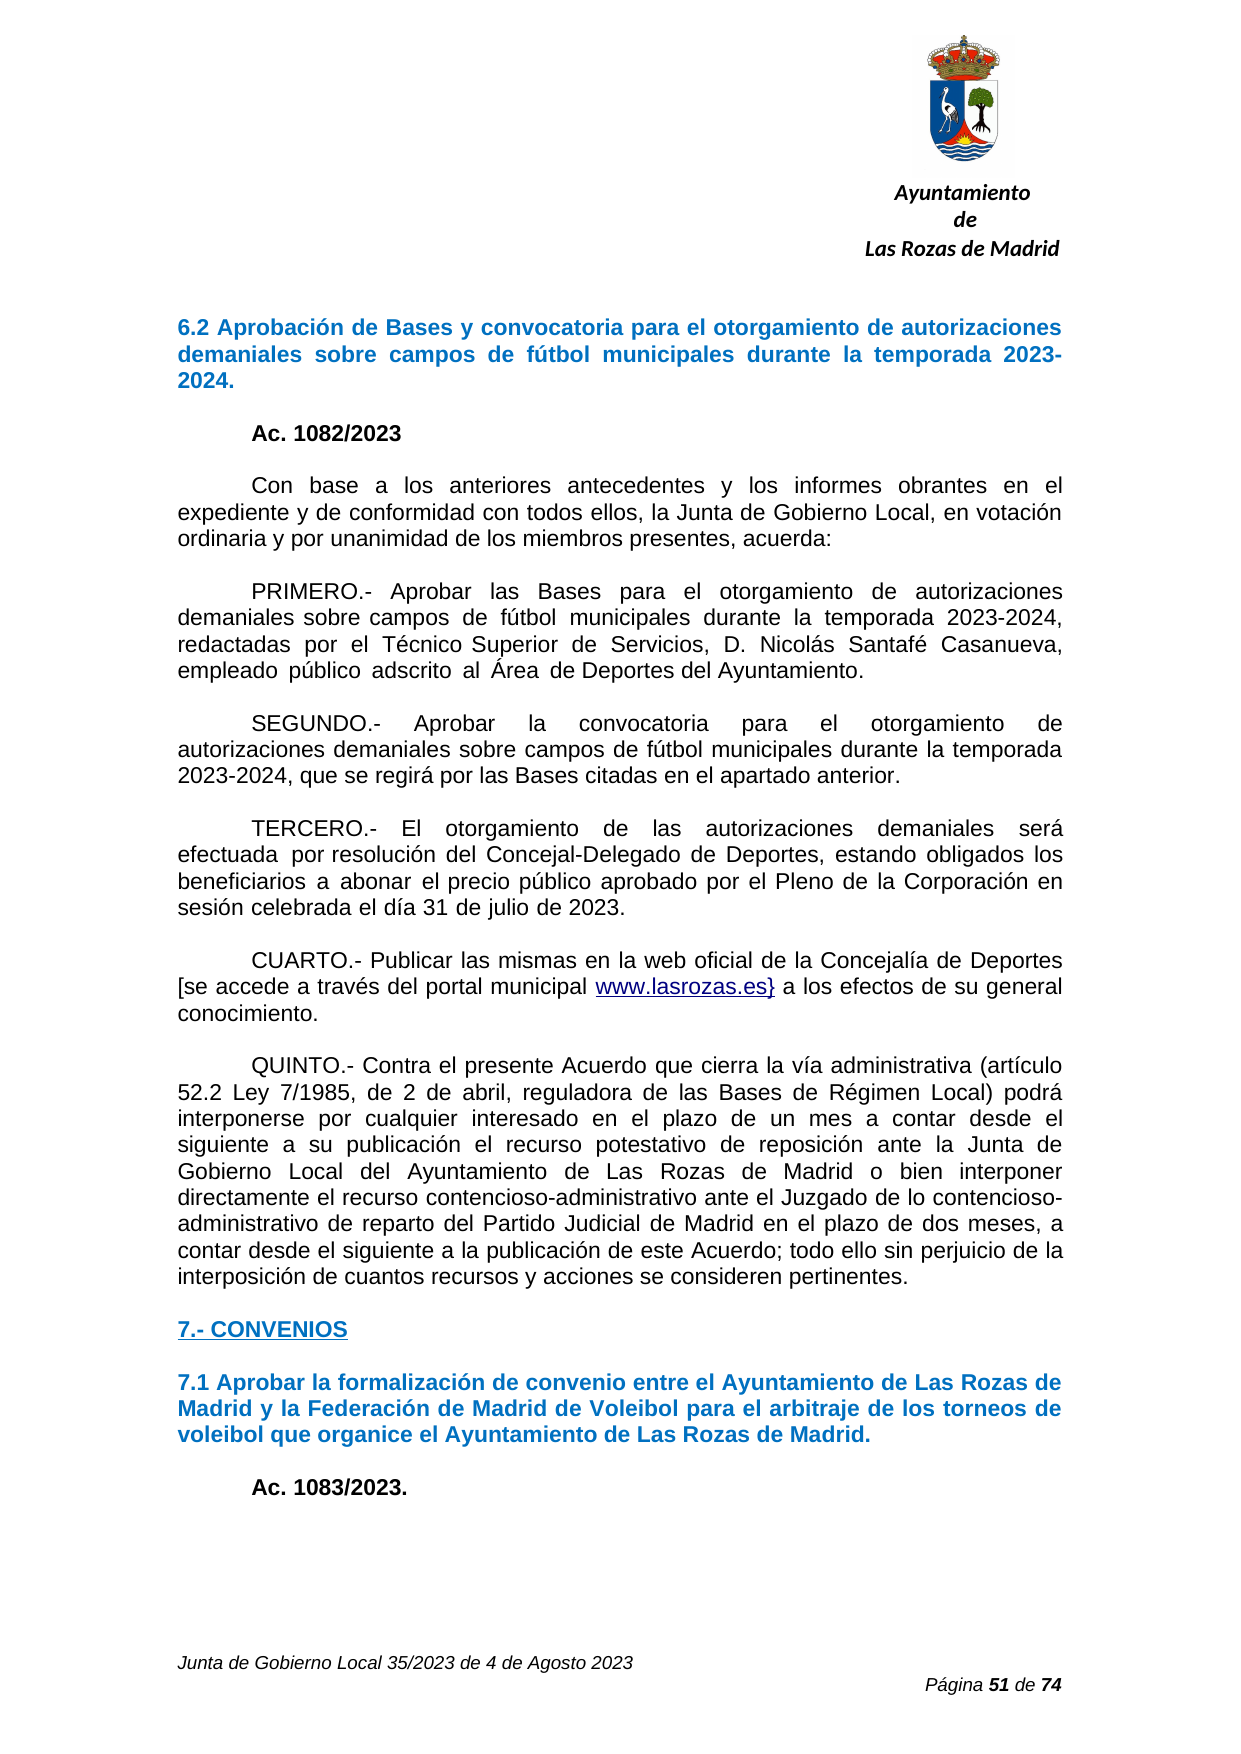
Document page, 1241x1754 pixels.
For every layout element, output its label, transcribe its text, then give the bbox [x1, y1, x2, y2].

subtitle Ac. 1082/2023 [177, 420, 1063, 446]
text 7.1 Aprobar la formalización de convenio entre el Ayuntamiento de Las Rozas de Madrid y la Federación de Madrid de Voleibol para el arbitraje de los torneos de voleibol que organice el Ayuntamiento de Las Rozas de Madrid. [177, 1368, 1063, 1448]
text 6.2 Aprobación de Bases y convocatoria para el otorgamiento de autorizaciones demaniales sobre campos de fútbol municipales durante la temporada 2023-2024. [177, 314, 1063, 393]
text TERCERO.- El otorgamiento de las autorizaciones demaniales será efectuada por resolución del Concejal-Delegado de Deportes, estando obligados los beneficiarios a abonar el precio público aprobado por el Pleno de la Corporación en sesión celebrada el día 31 de julio de 2023. [177, 815, 1063, 921]
subtitle Ac. 1083/2023. [177, 1474, 1063, 1500]
text SEGUNDO.- Aprobar la convocatoria para el otorgamiento de autorizaciones demaniales sobre campos de fútbol municipales durante la temporada 2023-2024, que se regirá por las Bases citadas en el apartado anterior. [177, 710, 1063, 789]
text Con base a los anteriores antecedentes y los informes obrantes en el expediente y de conformidad con todos ellos, la Junta de Gobierno Local, en votación ordinaria y por unanimidad de los miembros presentes, acuerda: [177, 472, 1063, 552]
text PRIMERO.- Aprobar las Bases para el otorgamiento de autorizaciones demaniales sobre campos de fútbol municipales durante la temporada 2023-2024, redactadas por el Técnico Superior de Servicios, D. Nicolás Santafé Casanueva, empleado público adscrito al Área de Deportes del Ayuntamiento. [177, 578, 1063, 683]
text CUARTO.- Publicar las mismas en la web oficial de la Concejalía de Deportes [se accede a través del portal municipal www.lasrozas.es} a los efectos de su general conocimiento. [177, 947, 1063, 1026]
text QUINTO.- Contra el presente Acuerdo que cierra la vía administrativa (artículo 52.2 Ley 7/1985, de 2 de abril, reguladora de las Bases de Régimen Local) podrá interponerse por cualquier interesado en el plazo de un mes a contar desde el siguiente a su publicación el recurso potestativo de reposición ante la Junta de Gobierno Local del Ayuntamiento de Las Rozas de Madrid o bien interponer directamente el recurso contencioso-administrativo ante el Juzgado de lo contencioso- administrativo de reparto del Partido Judicial de Madrid en el plazo de dos meses, a contar desde el siguiente a la publicación de este Acuerdo; todo ello sin perjuicio de la interposición de cuantos recursos y acciones se consideren pertinentes. [177, 1052, 1063, 1289]
text 7.- CONVENIOS [177, 1316, 1063, 1342]
